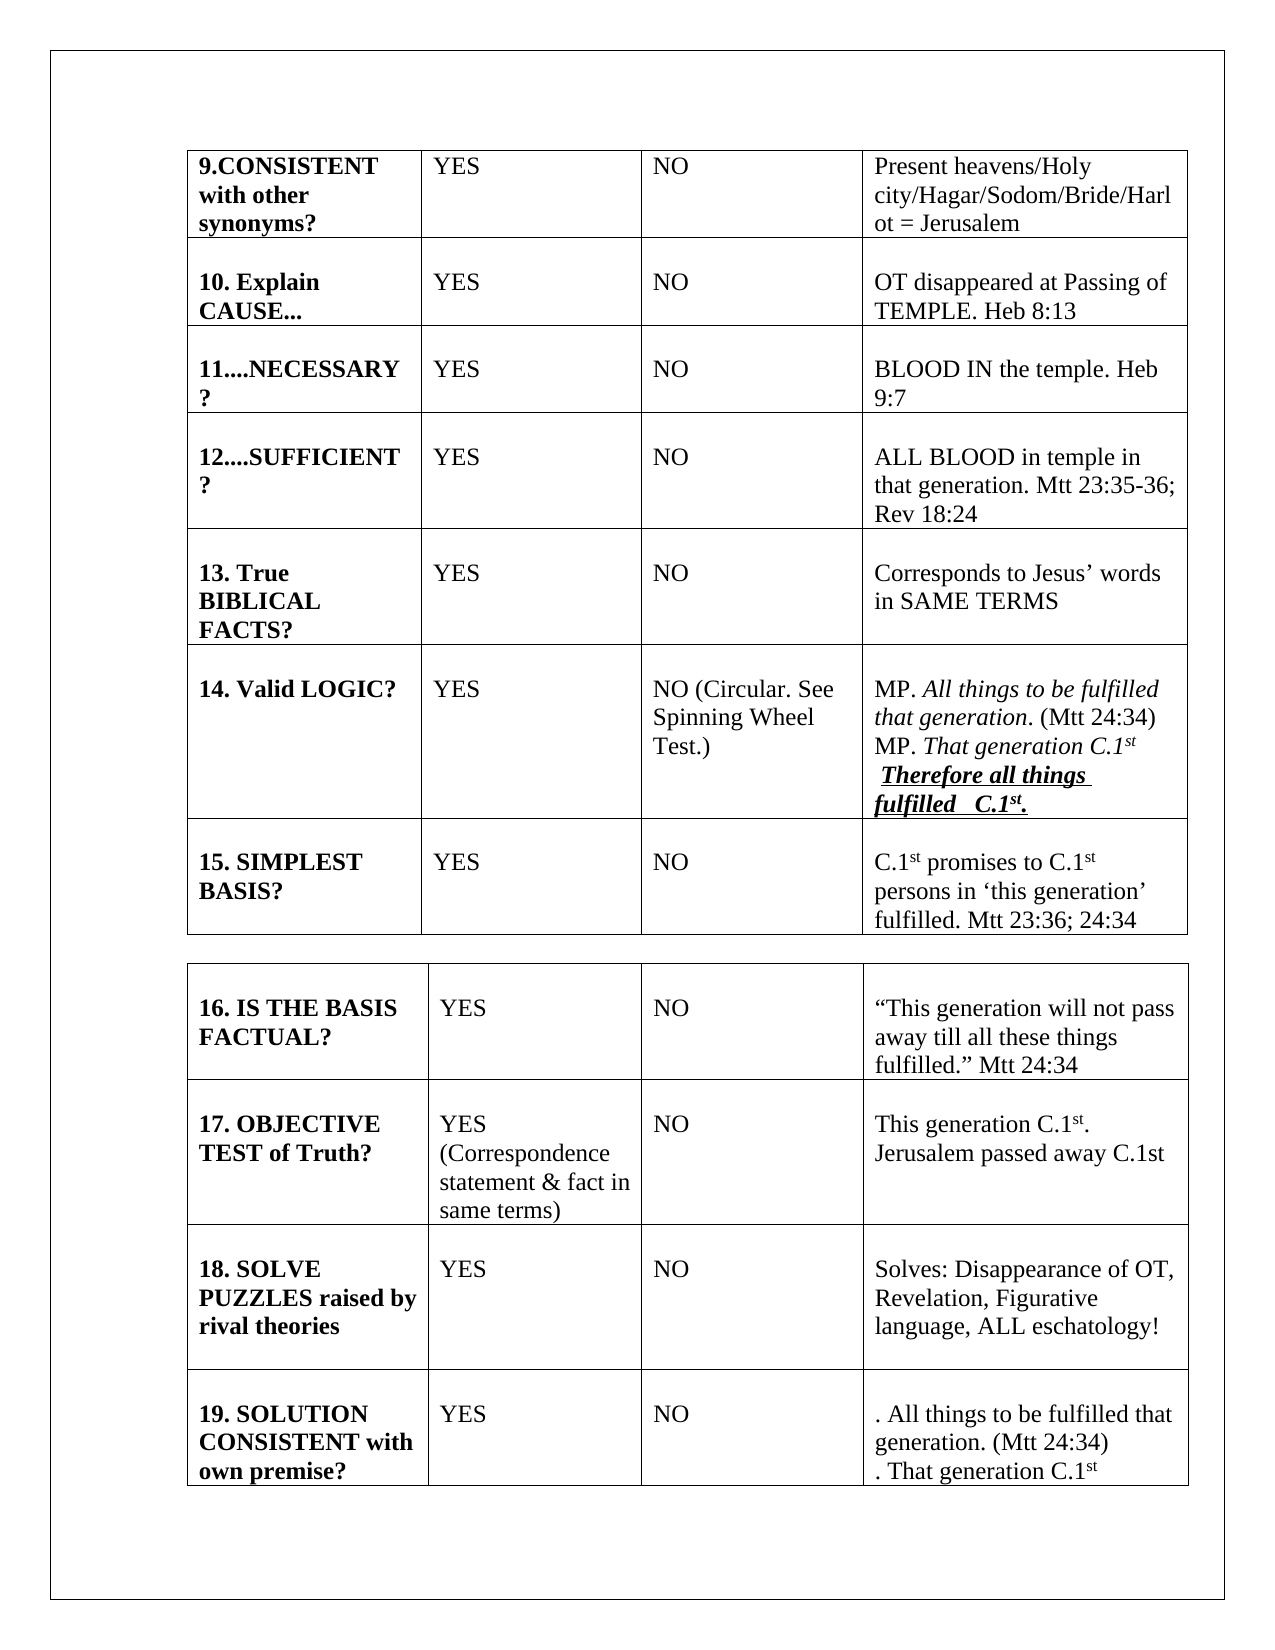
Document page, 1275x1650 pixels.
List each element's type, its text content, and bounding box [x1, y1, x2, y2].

table_cell YES [422, 819, 641, 933]
table_header “This generation will not pass away till all these things fulfilled.” Mtt 24:34 [864, 964, 1188, 1079]
table_cell NO [642, 413, 862, 528]
table_cell BLOOD IN the temple. Heb 9:7 [863, 326, 1187, 412]
table_cell YES (Correspondence statement & fact in same terms) [429, 1080, 641, 1224]
table_cell MP. All things to be fulfilled that generation. (Mtt 24:34) MP. That generation C.1st Therefore all things fulfilled C.1st. [863, 645, 1187, 817]
table_cell 10. Explain CAUSE... [188, 238, 421, 324]
table_cell NO (Circular. See Spinning Wheel Test.) [642, 645, 862, 817]
table_cell NO [642, 1370, 863, 1485]
table_cell ALL BLOOD in temple in that generation. Mtt 23:35-36; Rev 18:24 [863, 413, 1187, 528]
table_cell 15. SIMPLEST BASIS? [188, 819, 421, 933]
table_cell NO [642, 1225, 863, 1369]
table_cell 12....SUFFICIENT? [188, 413, 421, 528]
table_cell YES [422, 413, 641, 528]
table_cell YES [422, 326, 641, 412]
table_cell YES [429, 1225, 641, 1369]
table_cell NO [642, 529, 862, 644]
table_cell NO [642, 238, 862, 324]
table_cell 18. SOLVE PUZZLES raised by rival theories [188, 1225, 428, 1369]
table_cell YES [422, 645, 641, 817]
table_cell 9.CONSISTENT with other synonyms? [188, 151, 421, 237]
table_cell YES [422, 151, 641, 237]
table_cell YES [429, 1370, 641, 1485]
table_cell YES [422, 238, 641, 324]
table_cell 13. True BIBLICAL FACTS? [188, 529, 421, 644]
table_cell Solves: Disappearance of OT, Revelation, Figurative language, ALL eschatology! [864, 1225, 1188, 1369]
table_cell This generation C.1st. Jerusalem passed away C.1st [864, 1080, 1188, 1224]
table_cell NO [642, 819, 862, 933]
table_header NO [642, 964, 863, 1079]
table_cell NO [642, 326, 862, 412]
table_cell OT disappeared at Passing of TEMPLE. Heb 8:13 [863, 238, 1187, 324]
table_cell 14. Valid LOGIC? [188, 645, 421, 817]
table_cell 19. SOLUTION CONSISTENT with own premise? [188, 1370, 428, 1485]
table_header YES [429, 964, 641, 1079]
table_cell . All things to be fulfilled that generation. (Mtt 24:34) . That generation C.1st [864, 1370, 1188, 1485]
table_cell NO [642, 1080, 863, 1224]
table_cell Corresponds to Jesus’ words in SAME TERMS [863, 529, 1187, 644]
table_cell YES [422, 529, 641, 644]
table_cell 11....NECESSARY? [188, 326, 421, 412]
table_cell Present heavens/Holy city/Hagar/Sodom/Bride/Harlot = Jerusalem [863, 151, 1187, 237]
table_cell NO [642, 151, 862, 237]
table_cell 17. OBJECTIVE TEST of Truth? [188, 1080, 428, 1224]
table_cell C.1st promises to C.1st persons in ‘this generation’ fulfilled. Mtt 23:36; 24:34 [863, 819, 1187, 933]
table_header 16. IS THE BASIS FACTUAL? [188, 964, 428, 1079]
